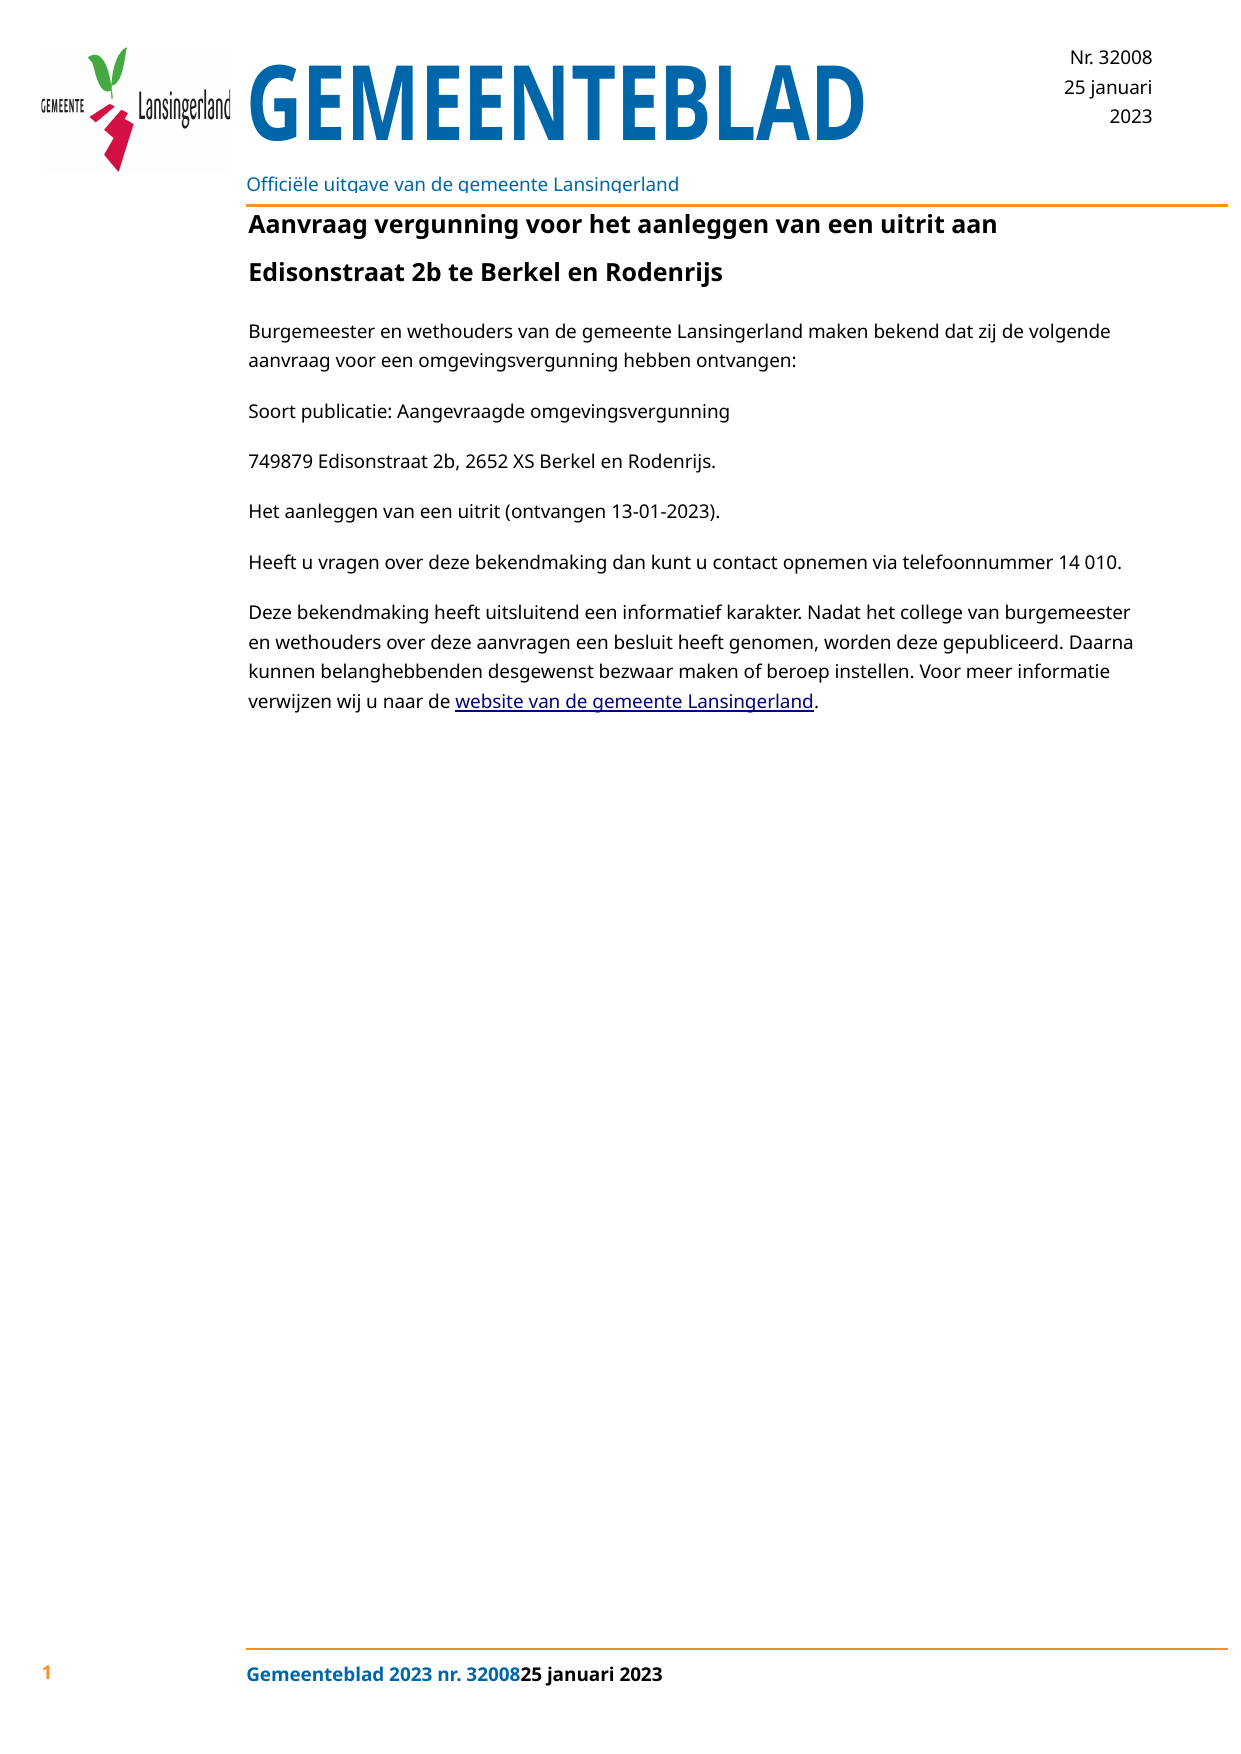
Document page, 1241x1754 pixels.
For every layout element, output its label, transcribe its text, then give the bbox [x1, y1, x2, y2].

text Het aanleggen van een uitrit (ontvangen 13-01-2023). [248, 499, 1152, 524]
picture [41, 47, 231, 172]
text Burgemeester en wethouders van de gemeente Lansingerland maken bekend dat zij de volgende aanvraag voor een omgevingsvergunning hebben ontvangen: [248, 318, 1152, 373]
text Heeft u vragen over deze bekendmaking dan kunt u contact opnemen via telefoonnummer 14 010. [248, 549, 1152, 575]
text Aanvraag vergunning voor het aanleggen van een uitrit aan Edisonstraat 2b te Berkel en Rodenrijs [248, 207, 1152, 288]
text Deze bekendmaking heeft uitsluitend een informatief karakter. Nadat het college van burgemeester en wethouders over deze aanvragen een besluit heeft genomen, worden deze gepubliceerd. Daarna kunnen belanghebbenden desgewenst bezwaar maken of beroep instellen. Voor meer informatie verwijzen wij u naar de website van de gemeente Lansingerland. [248, 599, 1152, 714]
text Soort publicatie: Aangevraagde omgevingsvergunning [248, 398, 1152, 424]
text 749879 Edisonstraat 2b, 2652 XS Berkel en Rodenrijs. [248, 448, 1152, 474]
